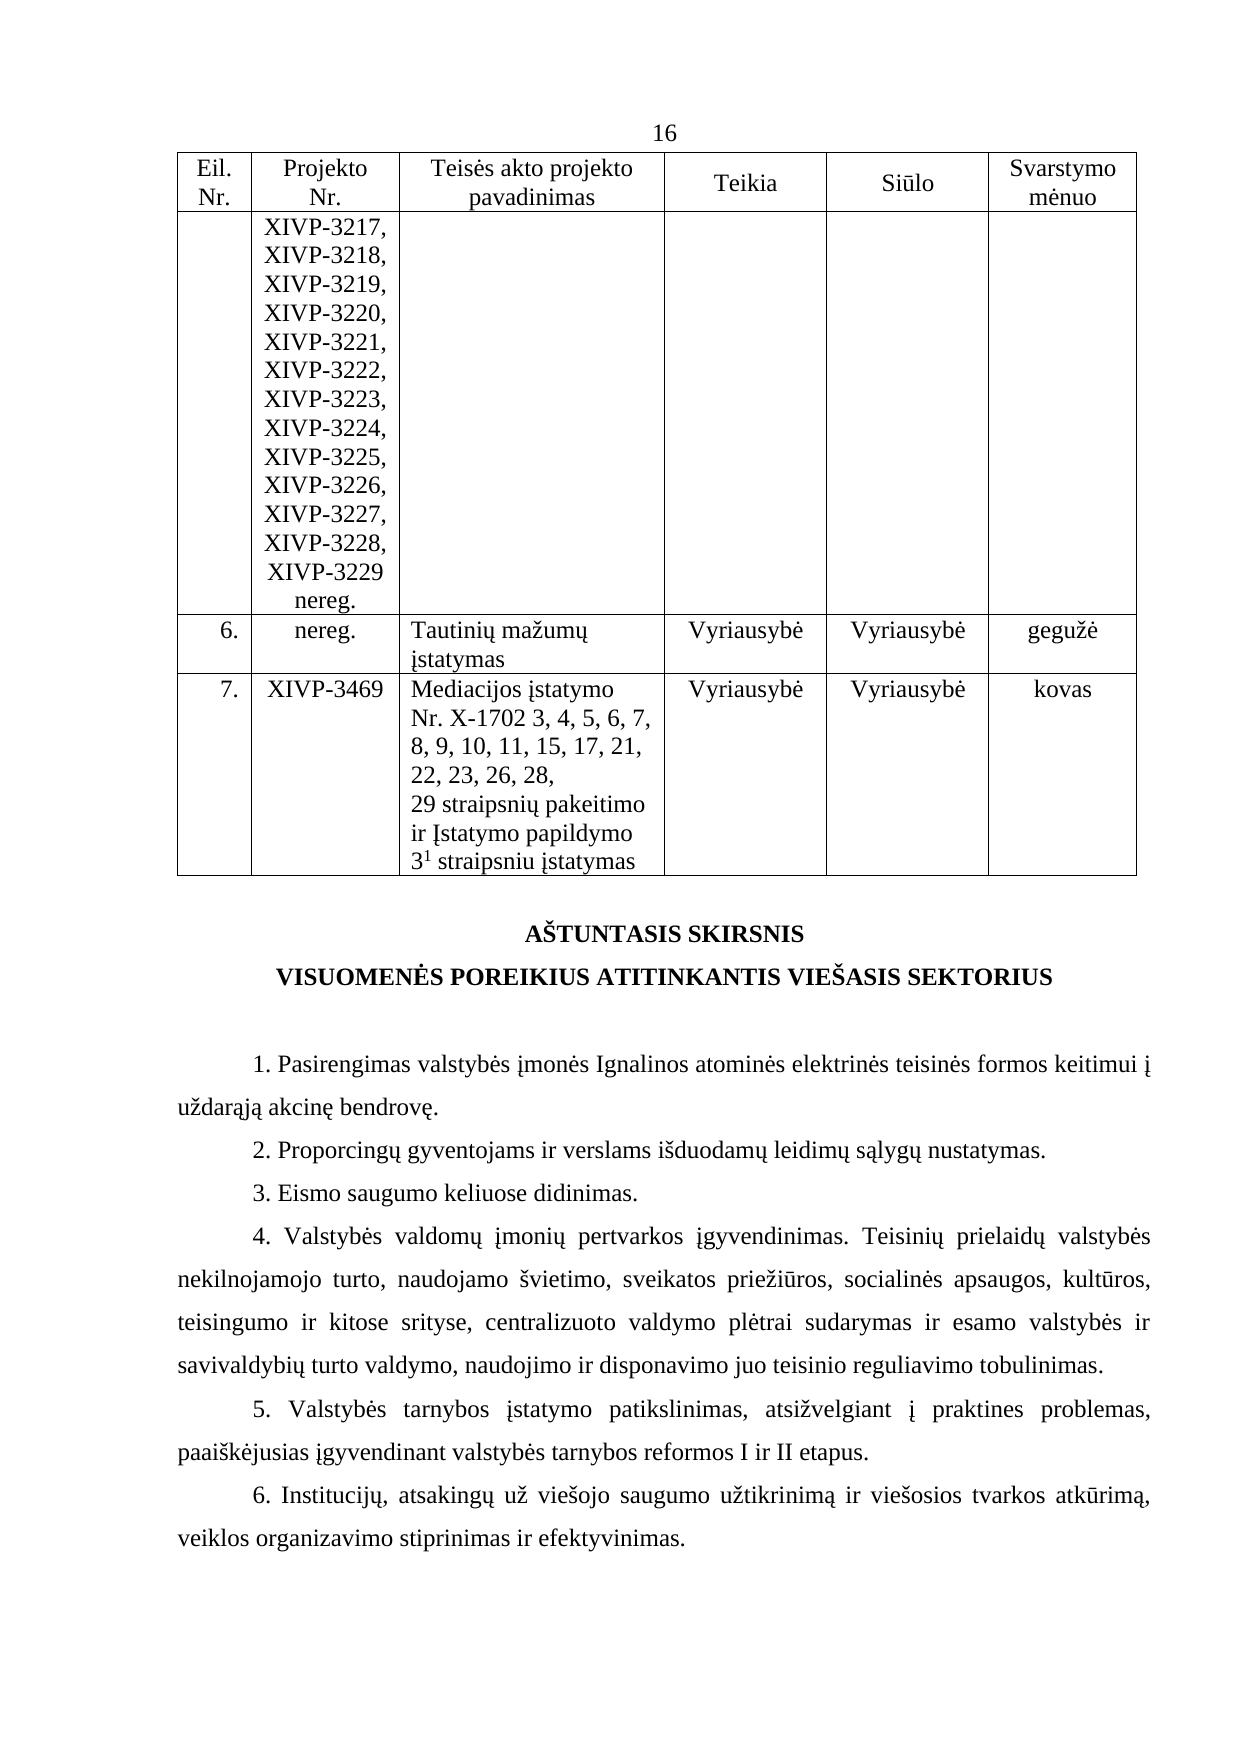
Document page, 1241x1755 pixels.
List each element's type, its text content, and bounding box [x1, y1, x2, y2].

table_cell [178, 674, 251, 875]
table_cell Mediacijos įstatymo Nr. X-1702 3, 4, 5, 6, 7, 8, 9, 10, 11, 15, 17, 21, 22, 23, 26, 28, 29 straipsnių pakeitimo ir Įstatymo papildymo 31 straipsniu įstatymas [400, 674, 664, 875]
table_header Eil. Nr. [178, 153, 251, 211]
table_cell XIVP-3213, XIVP-3214, XIVP-3215, XIVP-3216, XIVP-3217, XIVP-3218, XIVP-3219, XIVP-3220, XIVP-3221, XIVP-3222, XIVP-3223, XIVP-3224, XIVP-3225, XIVP-3226, XIVP-3227, XIVP-3228, XIVP-3229 nereg. [252, 212, 262, 614]
text AŠTUNTASIS SKIRSNIS [177, 919, 1152, 948]
table_cell [178, 615, 251, 673]
table_cell Tautinių mažumų įstatymas [400, 615, 411, 673]
table_cell [178, 212, 251, 614]
text 3. Eismo saugumo keliuose didinimas. [177, 1178, 1152, 1207]
text 2. Proporcingų gyventojams ir verslams išduodamų leidimų sąlygų nustatymas. [177, 1135, 1152, 1164]
table_cell Vyriausybė [827, 615, 988, 673]
table_cell [827, 212, 988, 614]
table_header Projekto Nr. [252, 153, 399, 211]
table_cell [989, 212, 1136, 614]
table_cell nereg. [252, 615, 399, 673]
table_cell Vyriausybė [827, 674, 988, 875]
table_cell Tautinių mažumų įstatymas [653, 615, 664, 673]
table_cell XIVP-3213, XIVP-3214, XIVP-3215, XIVP-3216, XIVP-3217, XIVP-3218, XIVP-3219, XIVP-3220, XIVP-3221, XIVP-3222, XIVP-3223, XIVP-3224, XIVP-3225, XIVP-3226, XIVP-3227, XIVP-3228, XIVP-3229 nereg. [388, 212, 399, 614]
table_cell [665, 212, 826, 614]
table_cell Vyriausybė [665, 674, 826, 875]
table_cell [400, 212, 664, 614]
table_header Teisės akto projekto pavadinimas [400, 153, 664, 211]
table_cell XIVP-3469 [252, 674, 399, 875]
text 4. Valstybės valdomų įmonių pertvarkos įgyvendinimas. Teisinių prielaidų valstybės nekilnojamojo turto, naudojamo švietimo, sveikatos priežiūros, socialinės apsaugos, kultūros, teisingumo ir kitose srityse, centralizuoto valdymo plėtrai sudarymas ir esamo valstybės ir savivaldybių turto valdymo, naudojimo ir disponavimo juo teisinio reguliavimo tobulinimas. [177, 1221, 1152, 1379]
text VISUOMENĖS POREIKIUS ATITINKANTIS VIEŠASIS SEKTORIUS [177, 962, 1152, 991]
table_cell Vyriausybė [665, 615, 826, 673]
text 5. Valstybės tarnybos įstatymo patikslinimas, atsižvelgiant į praktines problemas, paaiškėjusias įgyvendinant valstybės tarnybos reformos I ir II etapus. [177, 1394, 1152, 1466]
table_cell kovas [989, 674, 1136, 875]
table_header Teikia [665, 153, 826, 211]
table_cell gegužė [989, 615, 1136, 673]
table_header Siūlo [827, 153, 988, 211]
table_header Svarstymo mėnuo [989, 153, 1136, 211]
text 6. Institucijų, atsakingų už viešojo saugumo užtikrinimą ir viešosios tvarkos atkūrimą, veiklos organizavimo stiprinimas ir efektyvinimas. [177, 1480, 1152, 1552]
text 1. Pasirengimas valstybės įmonės Ignalinos atominės elektrinės teisinės formos keitimui į uždarąją akcinę bendrovę. [177, 1049, 1152, 1121]
